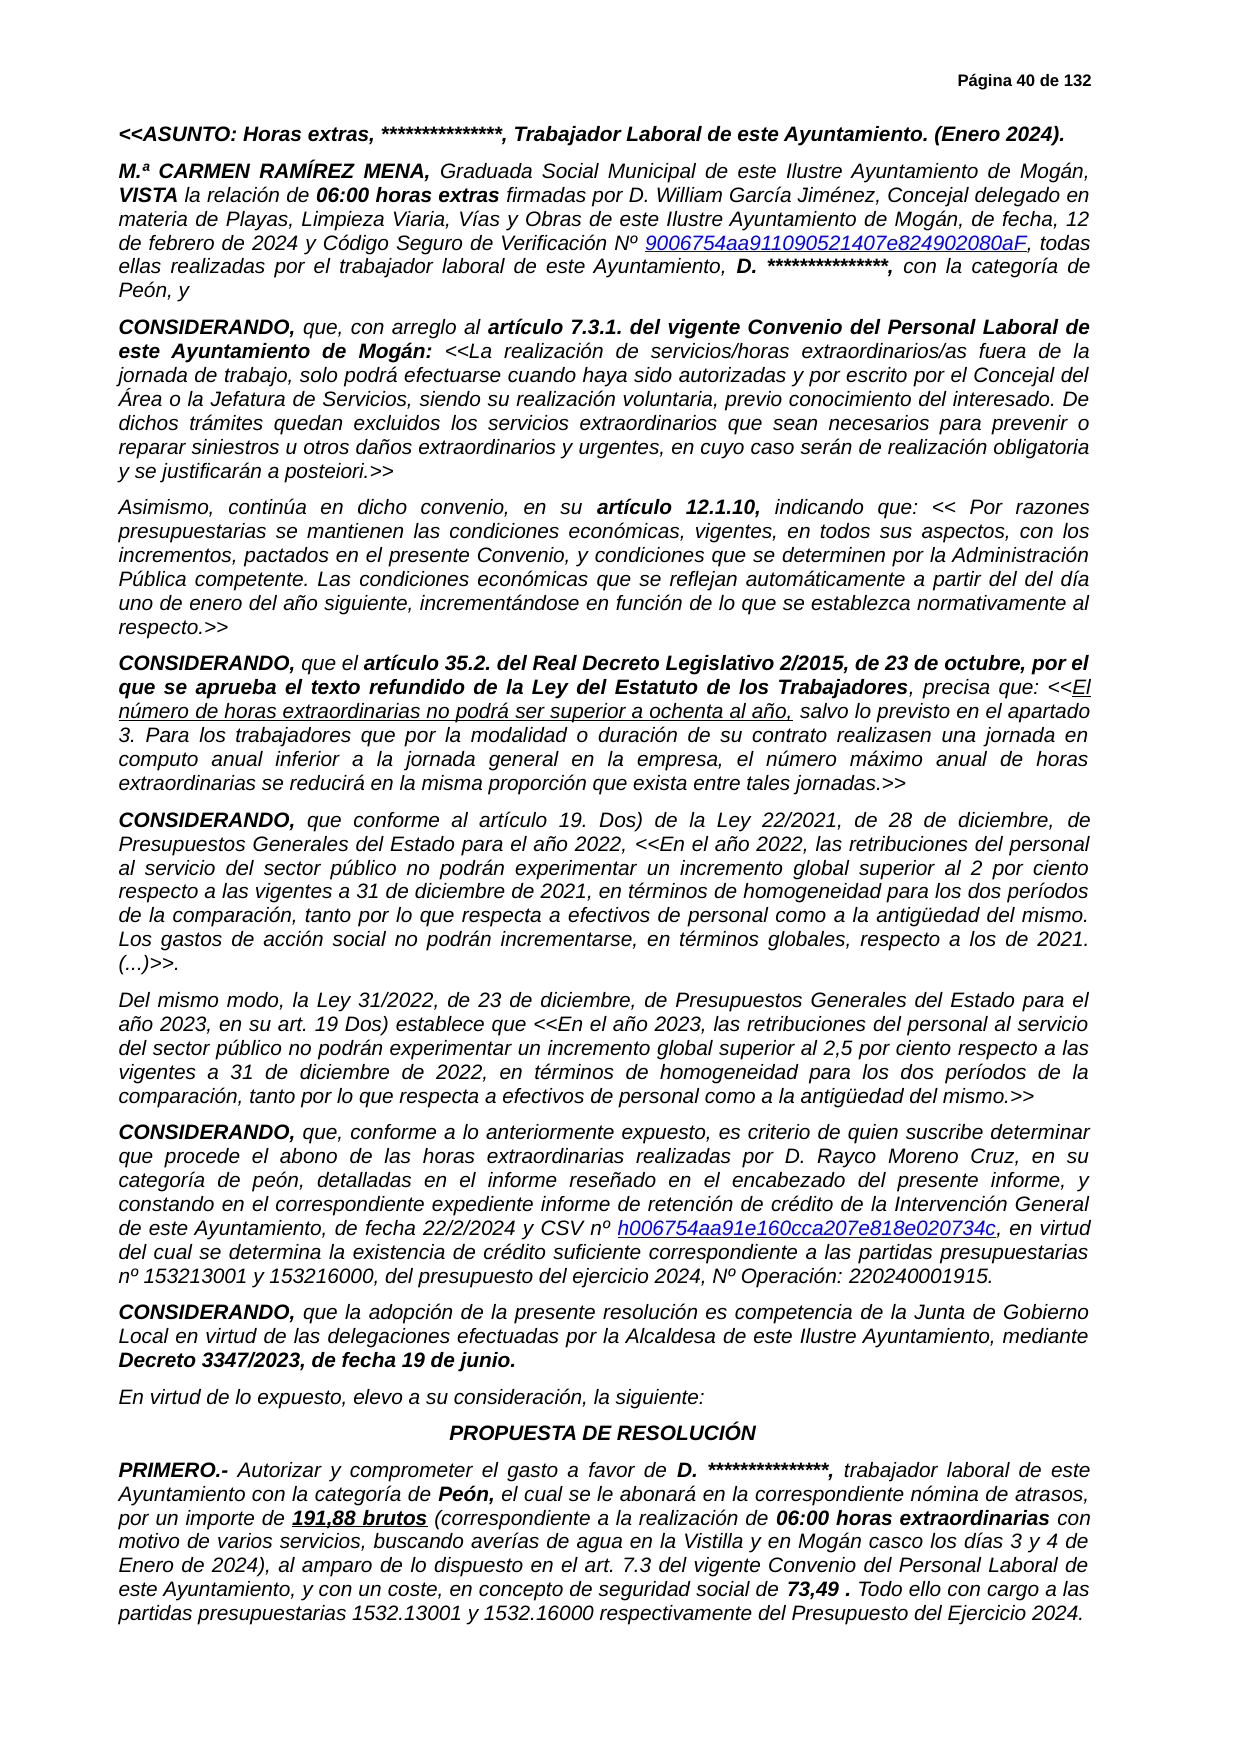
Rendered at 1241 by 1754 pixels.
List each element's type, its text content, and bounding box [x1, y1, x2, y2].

text Del mismo modo, la Ley 31/2022, de 23 de diciembre, de Presupuestos Generales del Estado para el año 2023, en su art. 19 Dos) establece que <<En el año 2023, las retribuciones del personal al servicio del sector público no podrán experimentar un incremento global superior al 2,5 por ciento respecto a las vigentes a 31 de diciembre de 2022, en términos de homogeneidad para los dos períodos de la comparación, tanto por lo que respecta a efectivos de personal como a la antigüedad del mismo.>> [118, 988, 1092, 1107]
text CONSIDERANDO, que conforme al artículo 19. Dos) de la Ley 22/2021, de 28 de diciembre, de Presupuestos Generales del Estado para el año 2022, <<En el año 2022, las retribuciones del personal al servicio del sector público no podrán experimentar un incremento global superior al 2 por ciento respecto a las vigentes a 31 de diciembre de 2021, en términos de homogeneidad para los dos períodos de la comparación, tanto por lo que respecta a efectivos de personal como a la antigüedad del mismo. Los gastos de acción social no podrán incrementarse, en términos globales, respecto a los de 2021.(...)>>. [118, 807, 1092, 975]
text CONSIDERANDO, que, con arreglo al artículo 7.3.1. del vigente Convenio del Personal Laboral de este Ayuntamiento de Mogán: <<La realización de servicios/horas extraordinarios/as fuera de la jornada de trabajo, solo podrá efectuarse cuando haya sido autorizadas y por escrito por el Concejal del Área o la Jefatura de Servicios, siendo su realización voluntaria, previo conocimiento del interesado. De dichos trámites quedan excluidos los servicios extraordinarios que sean necesarios para prevenir o reparar siniestros u otros daños extraordinarios y urgentes, en cuyo caso serán de realización obligatoria y se justificarán a posteiori.>> [118, 315, 1092, 482]
text Asimismo, continúa en dicho convenio, en su artículo 12.1.10, indicando que: << Por razones presupuestarias se mantienen las condiciones económicas, vigentes, en todos sus aspectos, con los incrementos, pactados en el presente Convenio, y condiciones que se determinen por la Administración Pública competente. Las condiciones económicas que se reflejan automáticamente a partir del del día uno de enero del año siguiente, incrementándose en función de lo que se establezca normativamente al respecto.>> [118, 495, 1092, 639]
text CONSIDERANDO, que, conforme a lo anteriormente expuesto, es criterio de quien suscribe determinar que procede el abono de las horas extraordinarias realizadas por D. Rayco Moreno Cruz, en su categoría de peón, detalladas en el informe reseñado en el encabezado del presente informe, y constando en el correspondiente expediente informe de retención de crédito de la Intervención General de este Ayuntamiento, de fecha 22/2/2024 y CSV nº h006754aa91e160cca207e818e020734c, en virtud del cual se determina la existencia de crédito suficiente correspondiente a las partidas presupuestarias nº 153213001 y 153216000, del presupuesto del ejercicio 2024, Nº Operación: 220240001915. [118, 1120, 1092, 1288]
text PRIMERO.- Autorizar y comprometer el gasto a favor de D. ***************, trabajador laboral de este Ayuntamiento con la categoría de Peón, el cual se le abonará en la correspondiente nómina de atrasos, por un importe de 191,88 brutos (correspondiente a la realización de 06:00 horas extraordinarias con motivo de varios servicios, buscando averías de agua en la Vistilla y en Mogán casco los días 3 y 4 de Enero de 2024), al amparo de lo dispuesto en el art. 7.3 del vigente Convenio del Personal Laboral de este Ayuntamiento, y con un coste, en concepto de seguridad social de 73,49 . Todo ello con cargo a las partidas presupuestarias 1532.13001 y 1532.16000 respectivamente del Presupuesto del Ejercicio 2024. [118, 1457, 1092, 1625]
text M.ª CARMEN RAMÍREZ MENA, Graduada Social Municipal de este Ilustre Ayuntamiento de Mogán, VISTA la relación de 06:00 horas extras firmadas por D. William García Jiménez, Concejal delegado en materia de Playas, Limpieza Viaria, Vías y Obras de este Ilustre Ayuntamiento de Mogán, de fecha, 12 de febrero de 2024 y Código Seguro de Verificación Nº 9006754aa911090521407e824902080aF, todas ellas realizadas por el trabajador laboral de este Ayuntamiento, D. ***************, con la categoría de Peón, y [118, 158, 1092, 302]
text En virtud de lo expuesto, elevo a su consideración, la siguiente: [118, 1384, 1092, 1408]
text PROPUESTA DE RESOLUCIÓN [118, 1421, 1092, 1445]
text <<ASUNTO: Horas extras, ***************, Trabajador Laboral de este Ayuntamiento. (Enero 2024). [118, 122, 1092, 146]
text CONSIDERANDO, que la adopción de la presente resolución es competencia de la Junta de Gobierno Local en virtud de las delegaciones efectuadas por la Alcaldesa de este Ilustre Ayuntamiento, mediante Decreto 3347/2023, de fecha 19 de junio. [118, 1300, 1092, 1372]
text CONSIDERANDO, que el artículo 35.2. del Real Decreto Legislativo 2/2015, de 23 de octubre, por el que se aprueba el texto refundido de la Ley del Estatuto de los Trabajadores, precisa que: <<El número de horas extraordinarias no podrá ser superior a ochenta al año, salvo lo previsto en el apartado 3. Para los trabajadores que por la modalidad o duración de su contrato realizasen una jornada en computo anual inferior a la jornada general en la empresa, el número máximo anual de horas extraordinarias se reducirá en la misma proporción que exista entre tales jornadas.>> [118, 651, 1092, 795]
